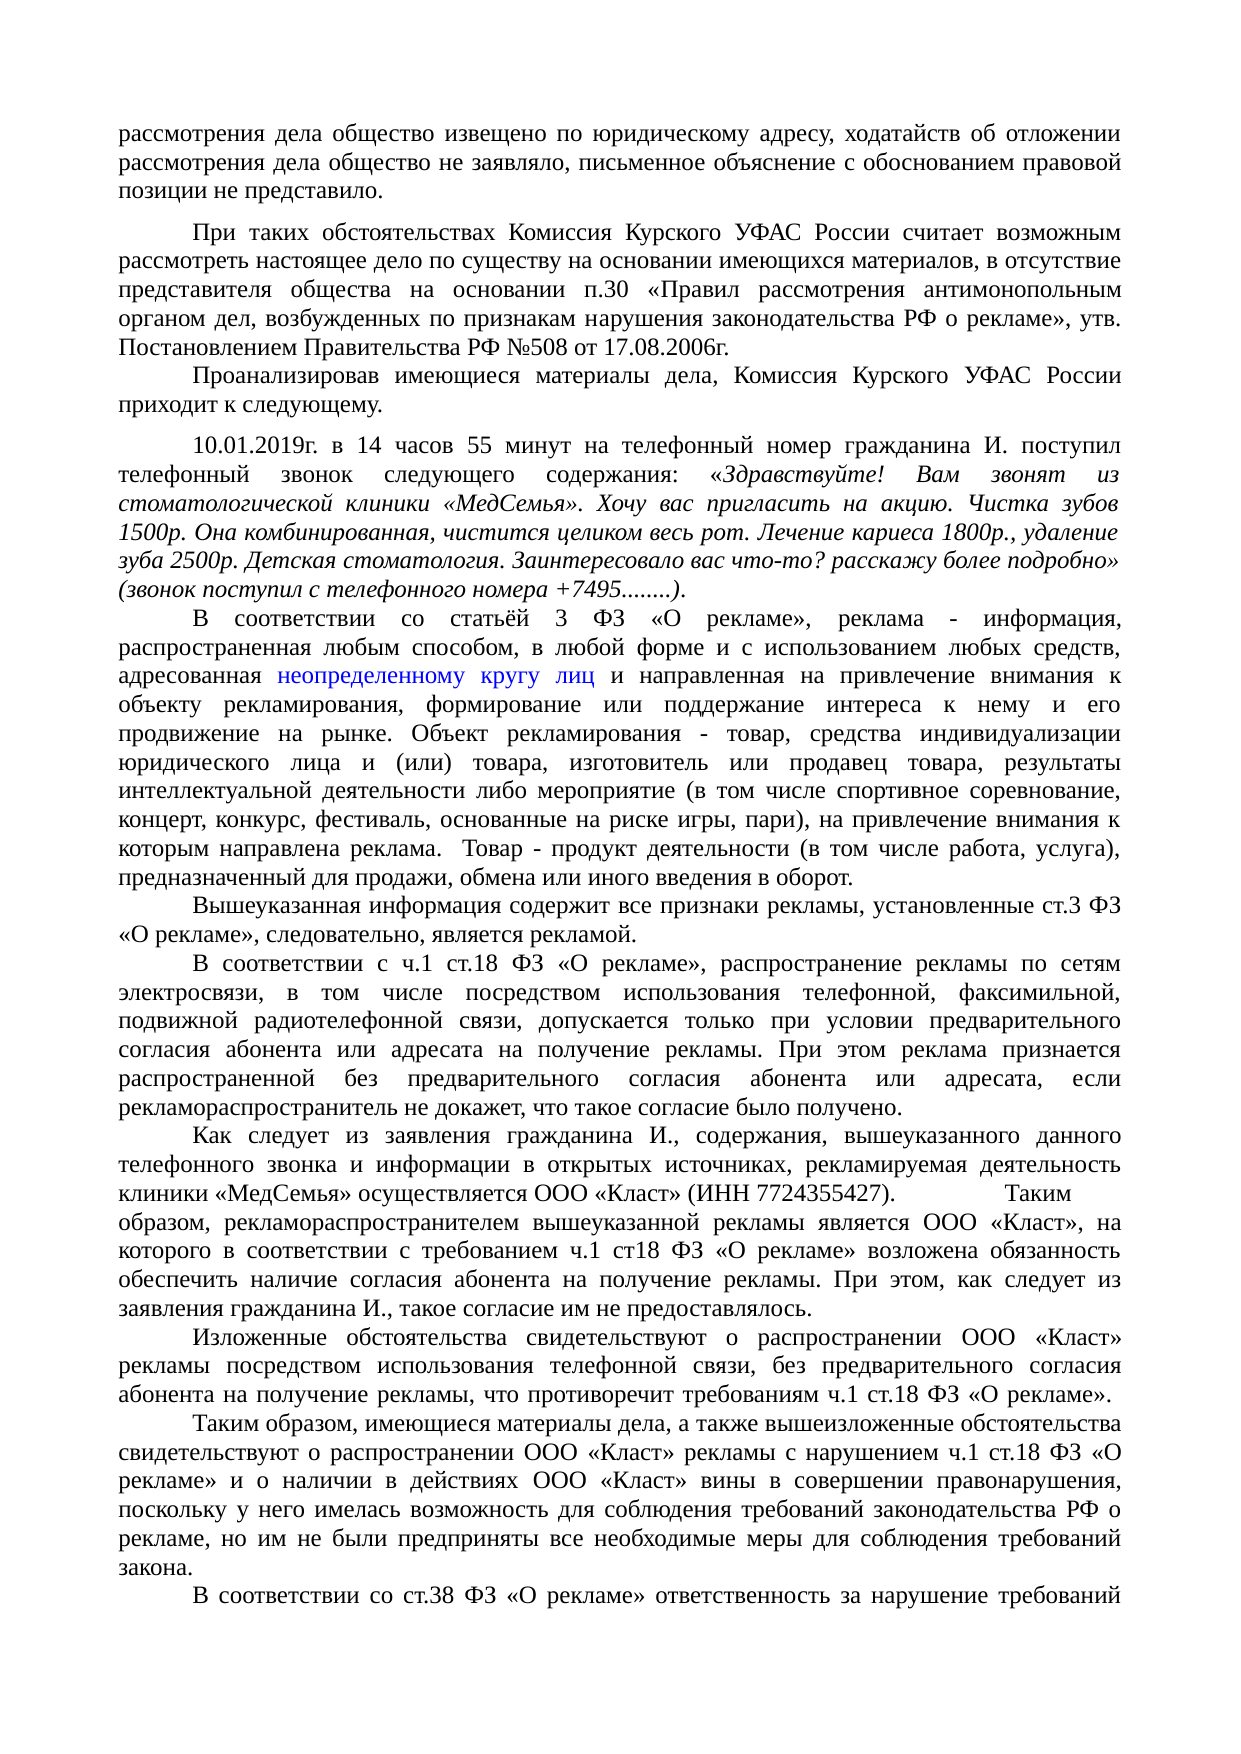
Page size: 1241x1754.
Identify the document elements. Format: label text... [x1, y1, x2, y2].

text 10.01.2019г. в 14 часов 55 минут на телефонный номер гражданина И. поступил телефонный звонок следующего содержания: «Здравствуйте! Вам звонят из стоматологической клиники «МедСемья». Хочу вас пригласить на акцию. Чистка зубов 1500р. Она комбинированная, чистится целиком весь рот. Лечение кариеса 1800р., удаление зуба 2500р. Детская стоматология. Заинтересовало вас что-то? расскажу более подробно» (звонок поступил с телефонного номера +7495........). [118, 431, 1122, 603]
text В соответствии со статьёй 3 ФЗ «О рекламе», реклама - информация, распространенная любым способом, в любой форме и с использованием любых средств, адресованная неопределенному кругу лиц и направленная на привлечение внимания к объекту рекламирования, формирование или поддержание интереса к нему и его продвижение на рынке. Объект рекламирования - товар, средства индивидуализации юридического лица и (или) товара, изготовитель или продавец товара, результаты интеллектуальной деятельности либо мероприятие (в том числе спортивное соревнование, концерт, конкурс, фестиваль, основанные на риске игры, пари), на привлечение внимания к которым направлена реклама. Товар - продукт деятельности (в том числе работа, услуга), предназначенный для продажи, обмена или иного введения в оборот. Вышеуказанная информация содержит все признаки рекламы, установленные ст.3 ФЗ «О рекламе», следовательно, является рекламой. В соответствии с ч.1 ст.18 ФЗ «О рекламе», распространение рекламы по сетям электросвязи, в том числе посредством использования телефонной, факсимильной, подвижной радиотелефонной связи, допускается только при условии предварительного согласия абонента или адресата на получение рекламы. При этом реклама признается распространенной без предварительного согласия абонента или адресата, если рекламораспространитель не докажет, что такое согласие было получено. Как следует из заявления гражданина И., содержания, вышеуказанного данного телефонного звонка и информации в открытых источниках, рекламируемая деятельность клиники «МедСемья» осуществляется ООО «Класт» (ИНН 7724355427). Таким образом, рекламораспространителем вышеуказанной рекламы является ООО «Класт», на которого в соответствии с требованием ч.1 ст18 ФЗ «О рекламе» возложена обязанность обеспечить наличие согласия абонента на получение рекламы. При этом, как следует из заявления гражданина И., такое согласие им не предоставлялось. Изложенные обстоятельства свидетельствуют о распространении ООО «Класт» рекламы посредством использования телефонной связи, без предварительного согласия абонента на получение рекламы, что противоречит требованиям ч.1 ст.18 ФЗ «О рекламе». Таким образом, имеющиеся материалы дела, а также вышеизложенные обстоятельства свидетельствуют о распространении ООО «Класт» рекламы с нарушением ч.1 ст.18 ФЗ «О рекламе» и о наличии в действиях ООО «Класт» вины в совершении правонарушения, поскольку у него имелась возможность для соблюдения требований законодательства РФ о рекламе, но им не были предприняты все необходимые меры для соблюдения требований закона. В соответствии со ст.38 ФЗ «О рекламе» ответственность за нарушение требований [118, 603, 1122, 1609]
text рассмотрения дела общество извещено по юридическому адресу, ходатайств об отложении рассмотрения дела общество не заявляло, письменное объяснение с обоснованием правовой позиции не представило. [118, 118, 1122, 204]
text При таких обстоятельствах Комиссия Курского УФАС России считает возможным рассмотреть настоящее дело по существу на основании имеющихся материалов, в отсутствие представителя общества на основании п.30 «Правил рассмотрения антимонопольным органом дел, возбужденных по признакам нарушения законодательства РФ о рекламе», утв. Постановлением Правительства РФ №508 от 17.08.2006г. Проанализировав имеющиеся материалы дела, Комиссия Курского УФАС России приходит к следующему. [118, 217, 1122, 418]
